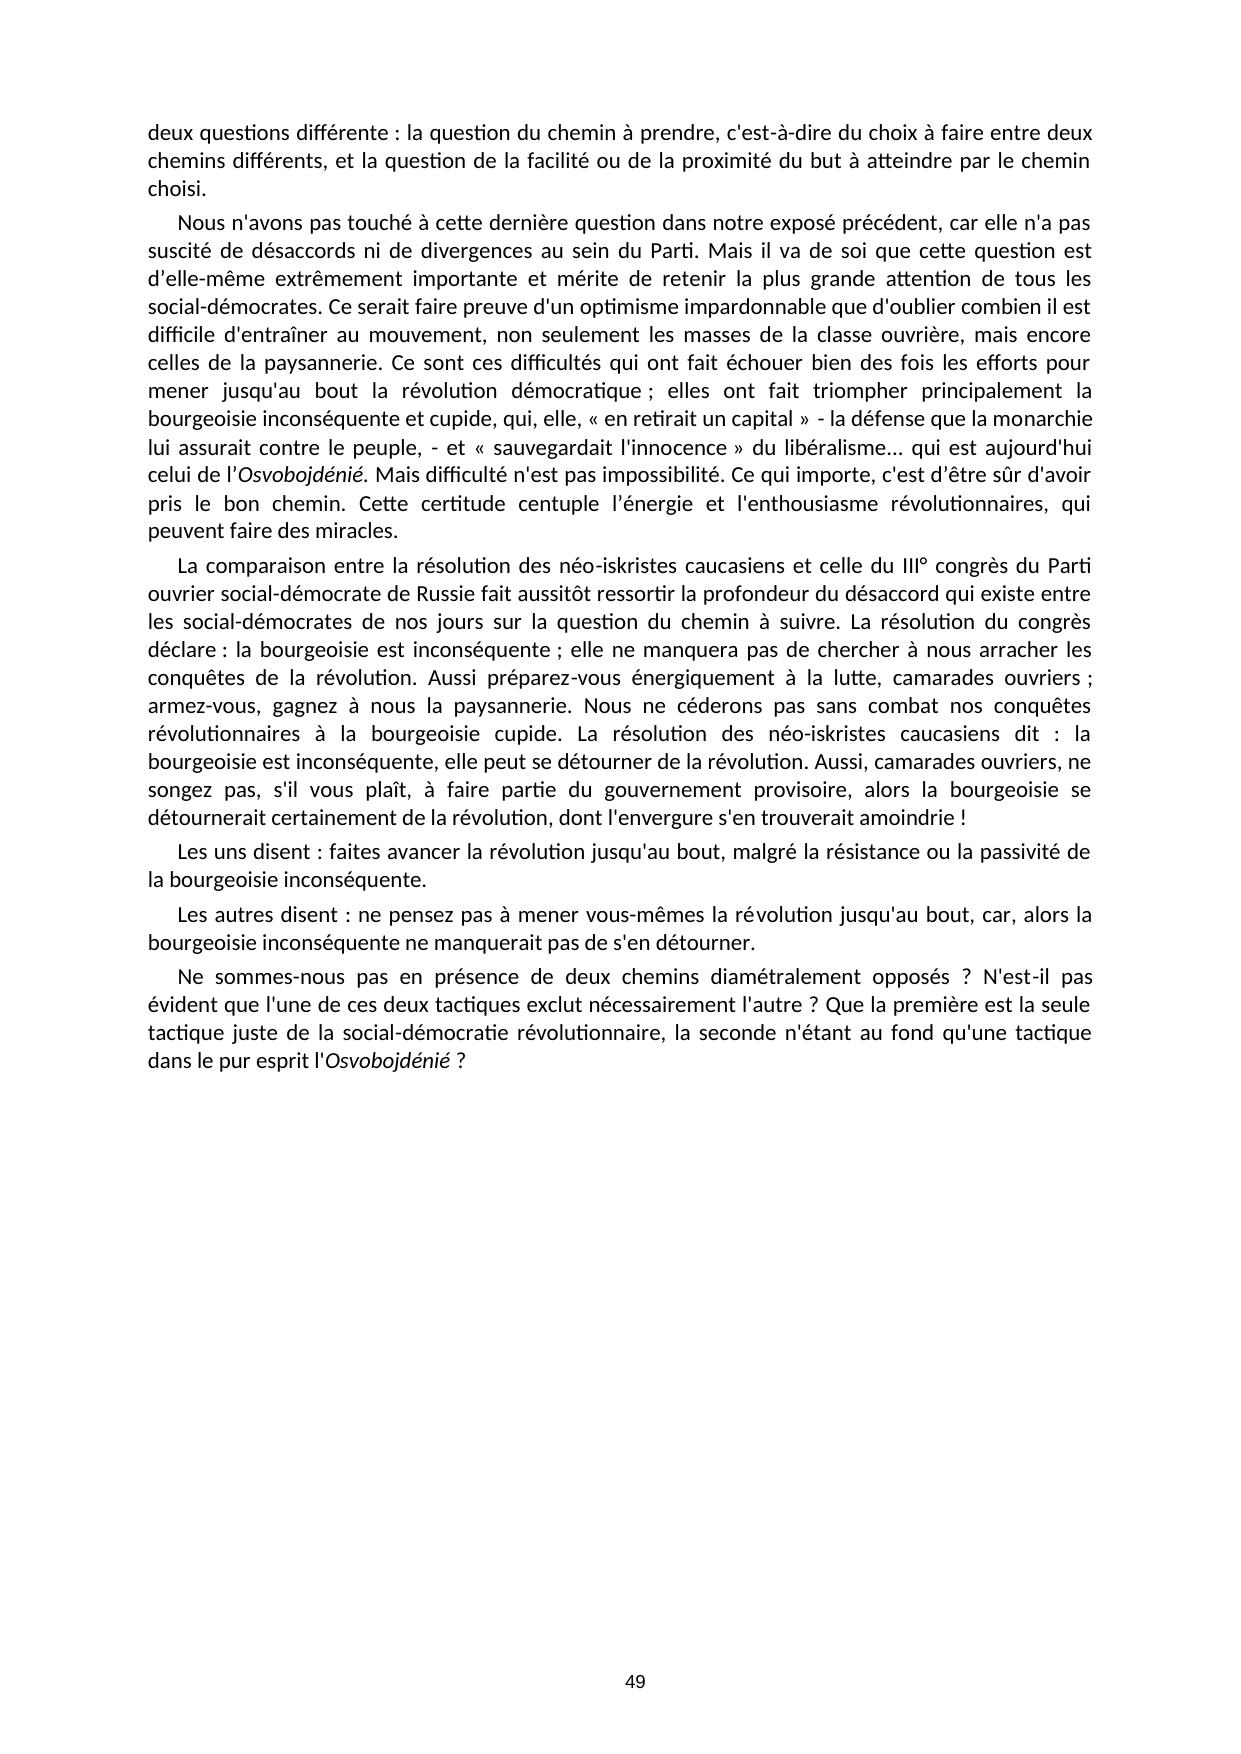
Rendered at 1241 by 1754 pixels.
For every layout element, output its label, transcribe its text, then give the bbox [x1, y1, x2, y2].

text Les uns disent : faites avancer la révolution jusqu'au bout, malgré la résistance ou la passivité de la bourgeoisie inconséquente. [148, 837, 1093, 893]
text La comparaison entre la résolution des néo‑iskristes caucasiens et celle du III° congrès du Parti ouvrier social‑démocrate de Russie fait aussitôt ressortir la profondeur du désaccord qui existe entre les social‑démocrates de nos jours sur la question du chemin à suivre. La résolution du congrès déclare : la bourgeoisie est inconséquente ; elle ne manquera pas de chercher à nous arracher les conquêtes de la révolution. Aussi préparez‑vous énergiquement à la lutte, camarades ouvriers ; armez‑vous, gagnez à nous la paysannerie. Nous ne céderons pas sans combat nos conquêtes révolutionnaires à la bourgeoisie cupide. La résolution des néo-iskristes caucasiens dit : la bourgeoisie est inconséquente, elle peut se détourner de la révolution. Aussi, camarades ouvriers, ne songez pas, s'il vous plaît, à faire partie du gouvernement provisoire, alors la bourgeoisie se détournerait certainement de la révolution, dont l'envergure s'en trouverait amoindrie ! [148, 551, 1093, 831]
text deux questions différente : la question du chemin à prendre, c'est‑à‑dire du choix à faire entre deux chemins différents, et la question de la facilité ou de la proximité du but à atteindre par le chemin choisi. [148, 118, 1093, 202]
text Ne sommes‑nous pas en présence de deux chemins diamétralement opposés ? N'est‑il pas évident que l'une de ces deux tactiques exclut nécessairement l'autre ? Que la première est la seule tactique juste de la social‑démocratie révolutionnaire, la seconde n'étant au fond qu'une tactique dans le pur esprit l'Osvobojdénié ? [148, 962, 1093, 1074]
text Les autres disent : ne pensez pas à mener vous-mêmes la ré­volution jusqu'au bout, car, alors la bourgeoisie inconséquente ne manquerait pas de s'en détourner. [148, 900, 1093, 956]
text Nous n'avons pas touché à cette dernière question dans notre exposé précédent, car elle n'a pas suscité de désaccords ni de di­vergences au sein du Parti. Mais il va de soi que cette question est d’elle-même extrêmement importante et mérite de retenir la plus grande attention de tous les social‑démocrates. Ce serait faire preuve d'un optimisme impardonnable que d'oublier combien il est difficile d'entraîner au mouvement, non seulement les masses de la classe ouvrière, mais encore celles de la paysannerie. Ce sont ces difficultés qui ont fait échouer bien des fois les efforts pour mener jusqu'au bout la révolution démocratique ; elles ont fait triompher principalement la bourgeoisie inconséquente et cupide, qui, elle, « en retirait un capital » ‑ la défense que la mo­narchie lui assurait contre le peuple, ‑ et « sauvegardait l'inno­cence » du libéralisme... qui est aujourd'hui celui de l’Osvoboj­dénié. Mais difficulté n'est pas impossibilité. Ce qui importe, c'est d’être sûr d'avoir pris le bon chemin. Cette certitude centuple l’énergie et l'enthousiasme révolutionnaires, qui peuvent faire des miracles. [148, 208, 1093, 545]
